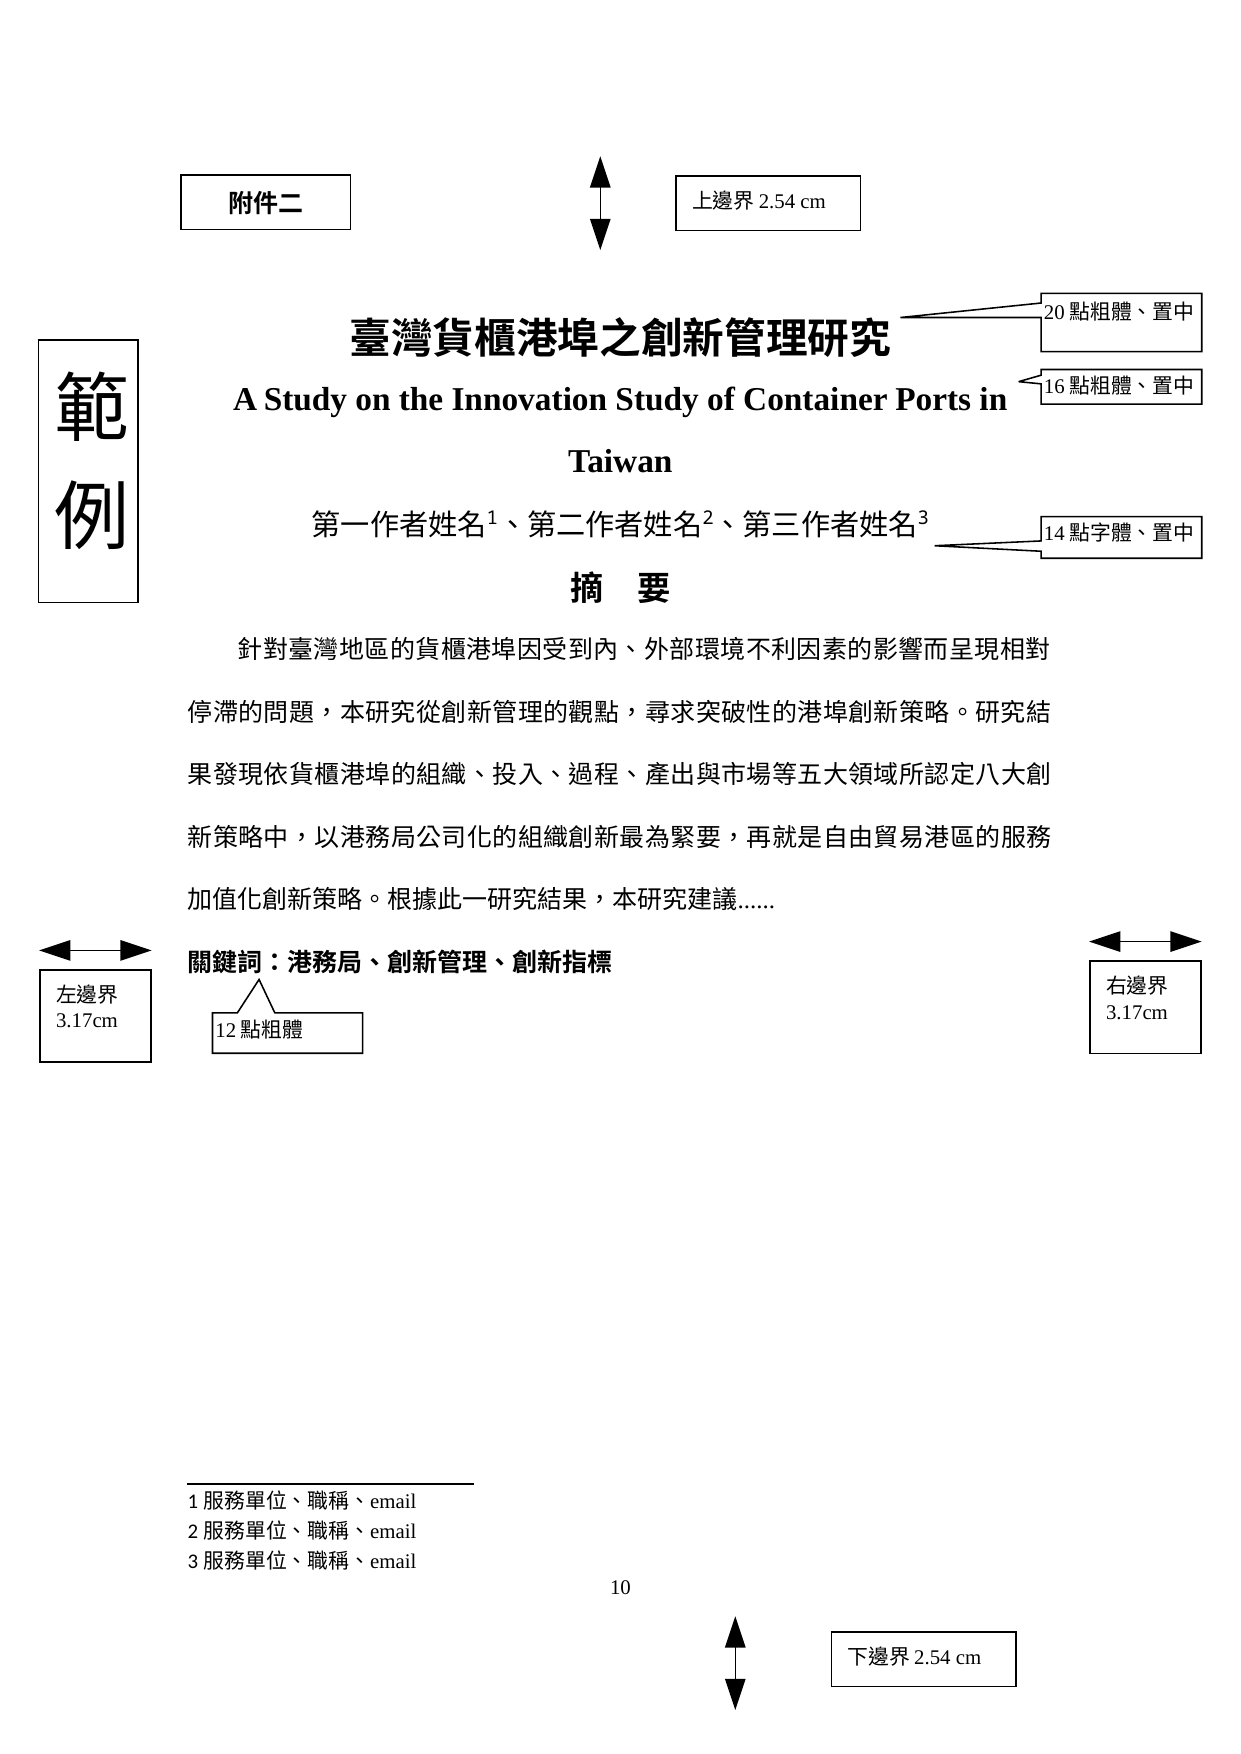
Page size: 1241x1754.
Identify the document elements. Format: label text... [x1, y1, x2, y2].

text 針對臺灣地區的貨櫃港埠因受到內、外部環境不利因素的影響而呈現相對停滯的問題，本研究從創新管理的觀點，尋求突破性的港埠創新策略。研究結果發現依貨櫃港埠的組織、投入、過程、產出與市場等五大領域所認定八大創新策略中，以港務局公司化的組織創新最為緊要，再就是自由貿易港區的服務加值化創新策略。根據此一研究結果，本研究建議...... [187, 606, 1053, 919]
text A Study on the Innovation Study of Container Ports in Taiwan [187, 356, 1053, 481]
text 上邊界2.54 cm [692, 184, 845, 214]
text 臺灣貨櫃港埠之創新管理研究 [187, 294, 1053, 356]
text 例 [54, 457, 122, 565]
text 服務單位、職稱、email [187, 1514, 1053, 1544]
text 臺灣貨櫃港埠之創新管理研究 [39, 341, 137, 602]
text 右邊界3.17cm [1106, 969, 1185, 1024]
text [1091, 962, 1200, 1053]
text 第一作者姓名、第二作者姓名、第三作者姓名 [187, 481, 1053, 544]
text 範 [54, 348, 122, 457]
text A Study on the Innovation Study of Container Ports in Taiwan [677, 177, 860, 230]
text 附件二 [197, 183, 334, 219]
text 下邊界2.54 cm [847, 1640, 1000, 1671]
text 摘 要 [187, 544, 1053, 606]
text 左邊界3.17cm [56, 978, 135, 1032]
text 臺灣貨櫃港埠之創新管理研究 [182, 176, 350, 229]
text 服務單位、職稱、email [187, 1544, 1053, 1574]
text 服務單位、職稱、email [187, 1484, 1053, 1514]
text 關鍵詞：港務局、創新管理、創新指標 [187, 919, 1053, 981]
text [41, 971, 150, 1061]
